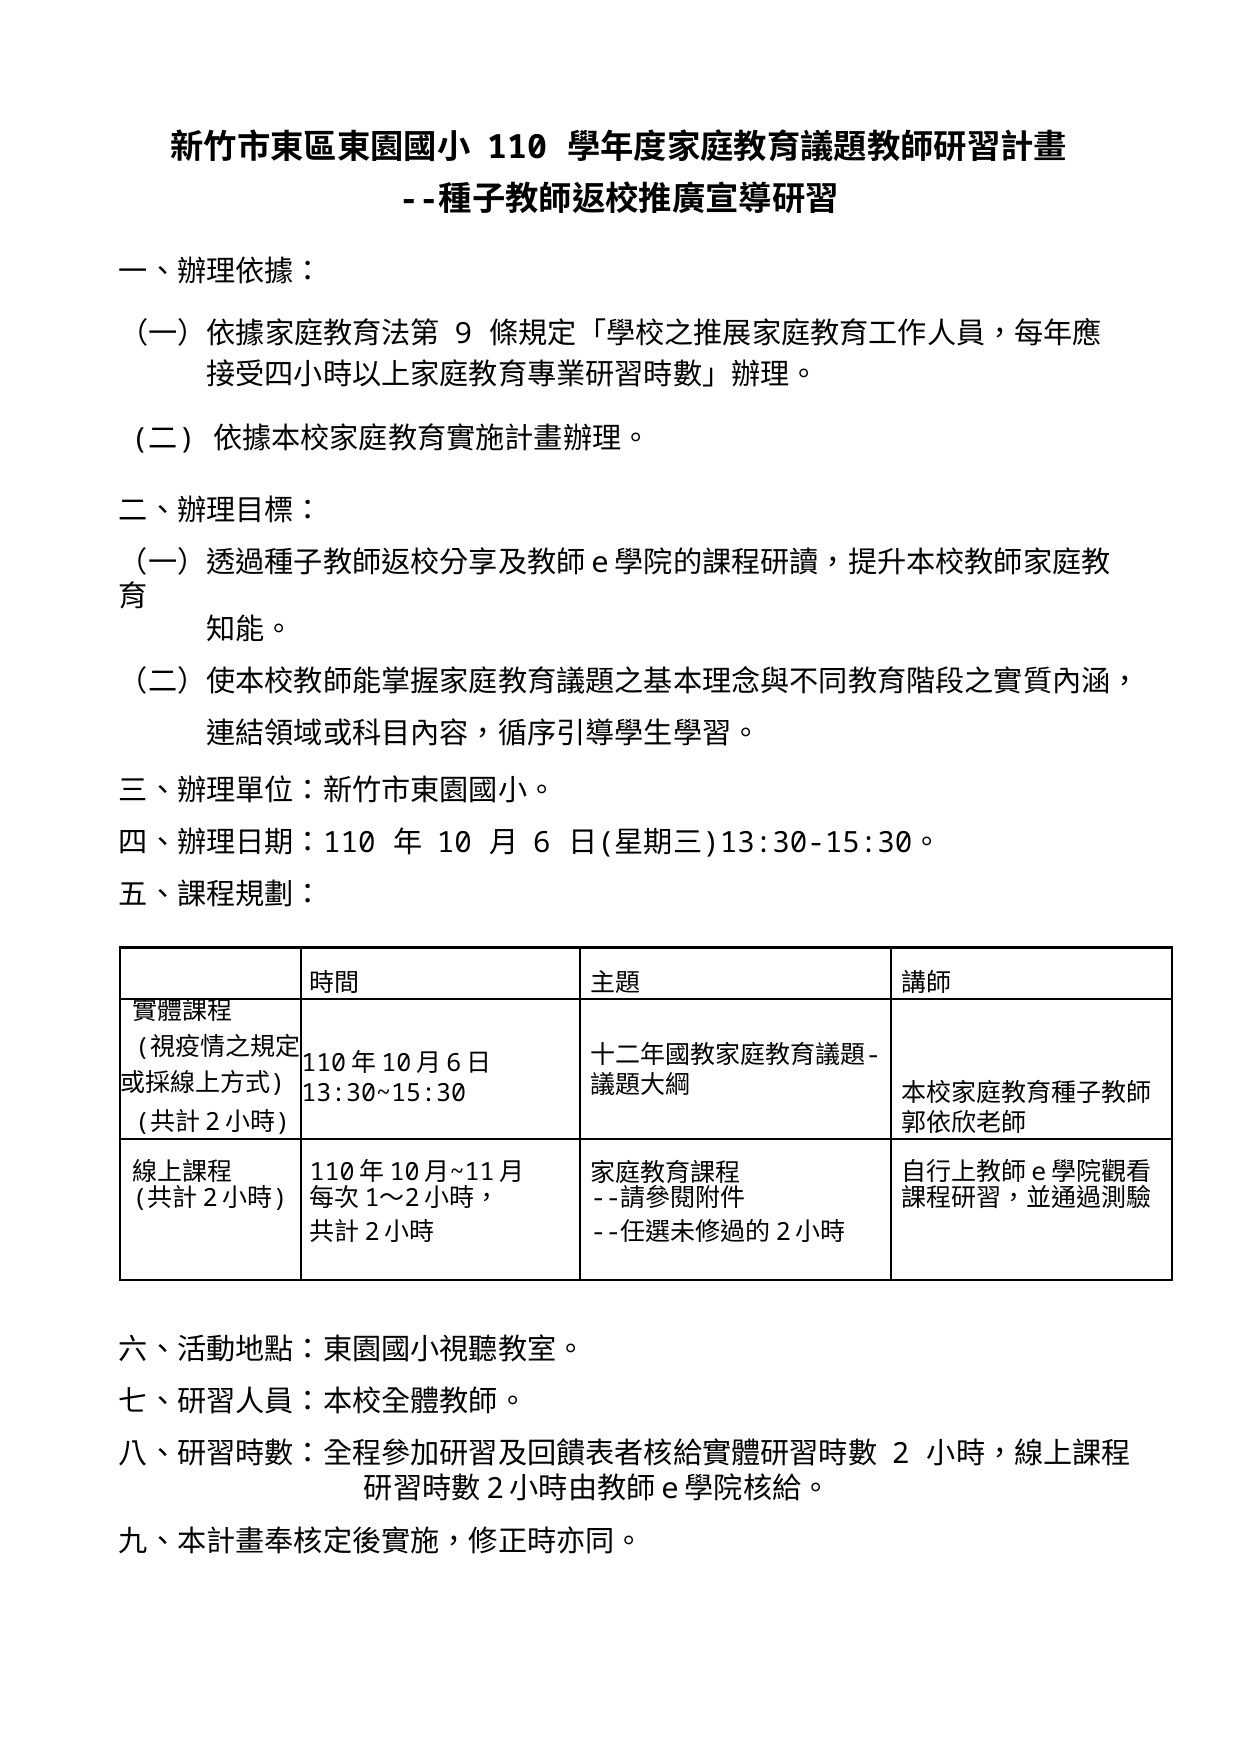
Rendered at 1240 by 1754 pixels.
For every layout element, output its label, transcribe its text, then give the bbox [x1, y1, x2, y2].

text 一、辦理依據： [119, 253, 1139, 288]
text 三、辦理單位：新竹市東園國小。 [119, 772, 1139, 807]
table_header 講師 [892, 949, 1171, 997]
text 四、辦理日期：110 年 10 月 6 日(星期三)13:30-15:30。 [119, 824, 1139, 859]
table_cell 共計2小時 [302, 1211, 579, 1245]
text （一）依據家庭教育法第 9 條規定「學校之推展家庭教育工作人員，每年應接受四小時以上家庭教育專業研習時數」辦理。 [119, 312, 1124, 393]
text 知能。 [206, 613, 1139, 646]
text 二、辦理目標： [119, 492, 1139, 527]
text (二) 依據本校家庭教育實施計畫辦理。 [131, 416, 991, 456]
text （一）透過種子教師返校分享及教師e學院的課程研讀，提升本校教師家庭教育 [119, 545, 1139, 613]
text （二）使本校教師能掌握家庭教育議題之基本理念與不同教育階段之實質內涵， [119, 665, 1139, 698]
table_cell 線上課程 [121, 1140, 300, 1186]
table_cell 110年10月~11月 [302, 1140, 579, 1186]
table_cell 家庭教育課程 [581, 1140, 890, 1186]
table_cell 本校家庭教育種子教師郭依欣老師 [892, 1000, 1171, 1137]
table_cell [892, 1245, 1171, 1279]
table_cell --任選未修過的2小時 [581, 1211, 890, 1245]
table_cell [892, 1211, 1171, 1245]
text 六、活動地點：東園國小視聽教室。 [119, 1332, 1139, 1367]
table_cell 110年10月6日 13:30~15:30 [302, 1000, 579, 1137]
text --種子教師返校推廣宣導研習 [119, 178, 1118, 218]
table_header 主題 [581, 949, 890, 997]
table_cell (視疫情之規定或採線上方式) [121, 1025, 300, 1099]
table_cell [121, 1211, 300, 1245]
table_cell [302, 1245, 579, 1279]
table_cell [581, 1245, 890, 1279]
table_cell [581, 1099, 890, 1137]
table_cell --請參閱附件 [581, 1186, 890, 1211]
table_cell [121, 1245, 300, 1279]
text 七、研習人員：本校全體教師。 [119, 1384, 1139, 1419]
table_cell (共計2小時) [121, 1099, 300, 1137]
text 五、課程規劃： [119, 876, 1139, 911]
table_cell (共計2小時) [121, 1186, 300, 1211]
table_cell 課程研習，並通過測驗 [892, 1186, 1171, 1211]
text 九、本計畫奉核定後實施，修正時亦同。 [119, 1523, 1139, 1558]
table_cell 實體課程 [121, 1000, 300, 1024]
table_header [121, 949, 300, 997]
table_cell 自行上教師e學院觀看 [892, 1140, 1171, 1186]
table_header 時間 [302, 949, 579, 997]
table_cell 十二年國教家庭教育議題- 議題大綱 [581, 1000, 890, 1099]
text 八、研習時數：全程參加研習及回饋表者核給實體研習時數 2 小時，線上課程 [119, 1436, 1139, 1471]
text 新竹市東區東園國小 110 學年度家庭教育議題教師研習計畫 [119, 126, 1118, 166]
text 研習時數2小時由教師e學院核給。 [119, 1471, 1139, 1506]
text 連結領域或科目內容，循序引導學生學習。 [206, 716, 1139, 751]
table_cell 每次1〜2小時， [302, 1186, 579, 1211]
